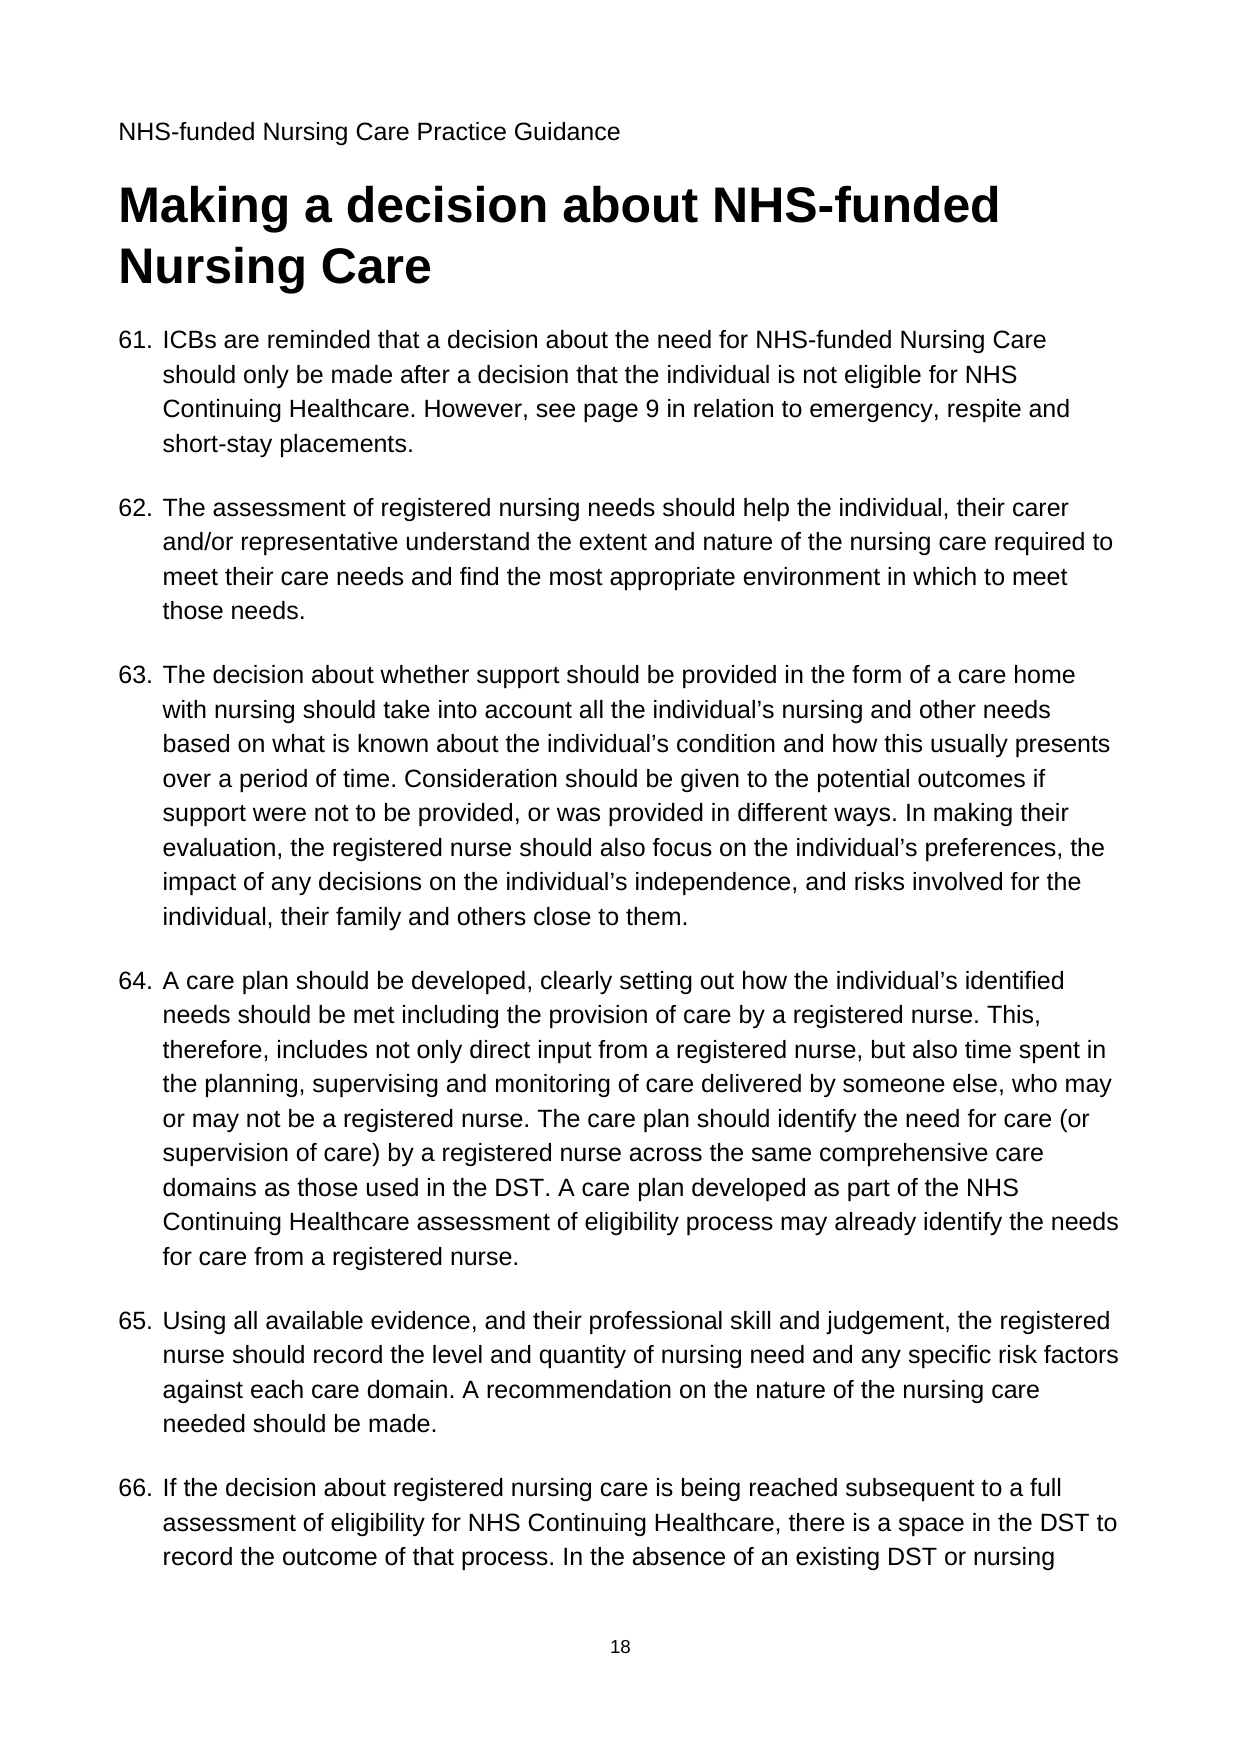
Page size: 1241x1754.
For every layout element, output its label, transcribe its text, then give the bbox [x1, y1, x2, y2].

list A care plan should be developed, clearly setting out how the individual’s identified needs should be met including the provision of care by a registered nurse. This, therefore, includes not only direct input from a registered nurse, but also time spent in the planning, supervising and monitoring of care delivered by someone else, who may or may not be a registered nurse. The care plan should identify the need for care (or supervision of care) by a registered nurse across the same comprehensive care domains as those used in the DST. A care plan developed as part of the NHS Continuing Healthcare assessment of eligibility process may already identify the needs for care from a registered nurse. [118, 966, 1122, 1270]
list If the decision about registered nursing care is being reached subsequent to a full assessment of eligibility for NHS Continuing Healthcare, there is a space in the DST to record the outcome of that process. In the absence of an existing DST or nursing [118, 1473, 1122, 1571]
list ICBs are reminded that a decision about the need for NHS-funded Nursing Care should only be made after a decision that the individual is not eligible for NHS Continuing Healthcare. However, see page 9 in relation to emergency, respite and short-stay placements. [118, 325, 1122, 457]
subtitle Making a decision about NHS-funded Nursing Care [118, 174, 1122, 296]
list The decision about whether support should be provided in the form of a care home with nursing should take into account all the individual’s nursing and other needs based on what is known about the individual’s condition and how this usually presents over a period of time. Consideration should be given to the potential outcomes if support were not to be provided, or was provided in different ways. In making their evaluation, the registered nurse should also focus on the individual’s preferences, the impact of any decisions on the individual’s independence, and risks involved for the individual, their family and others close to them. [118, 660, 1122, 930]
list Using all available evidence, and their professional skill and judgement, the registered nurse should record the level and quantity of nursing need and any specific risk factors against each care domain. A recommendation on the nature of the nursing care needed should be made. [118, 1306, 1122, 1438]
list The assessment of registered nursing needs should help the individual, their carer and/or representative understand the extent and nature of the nursing care required to meet their care needs and find the most appropriate environment in which to meet those needs. [118, 493, 1122, 625]
